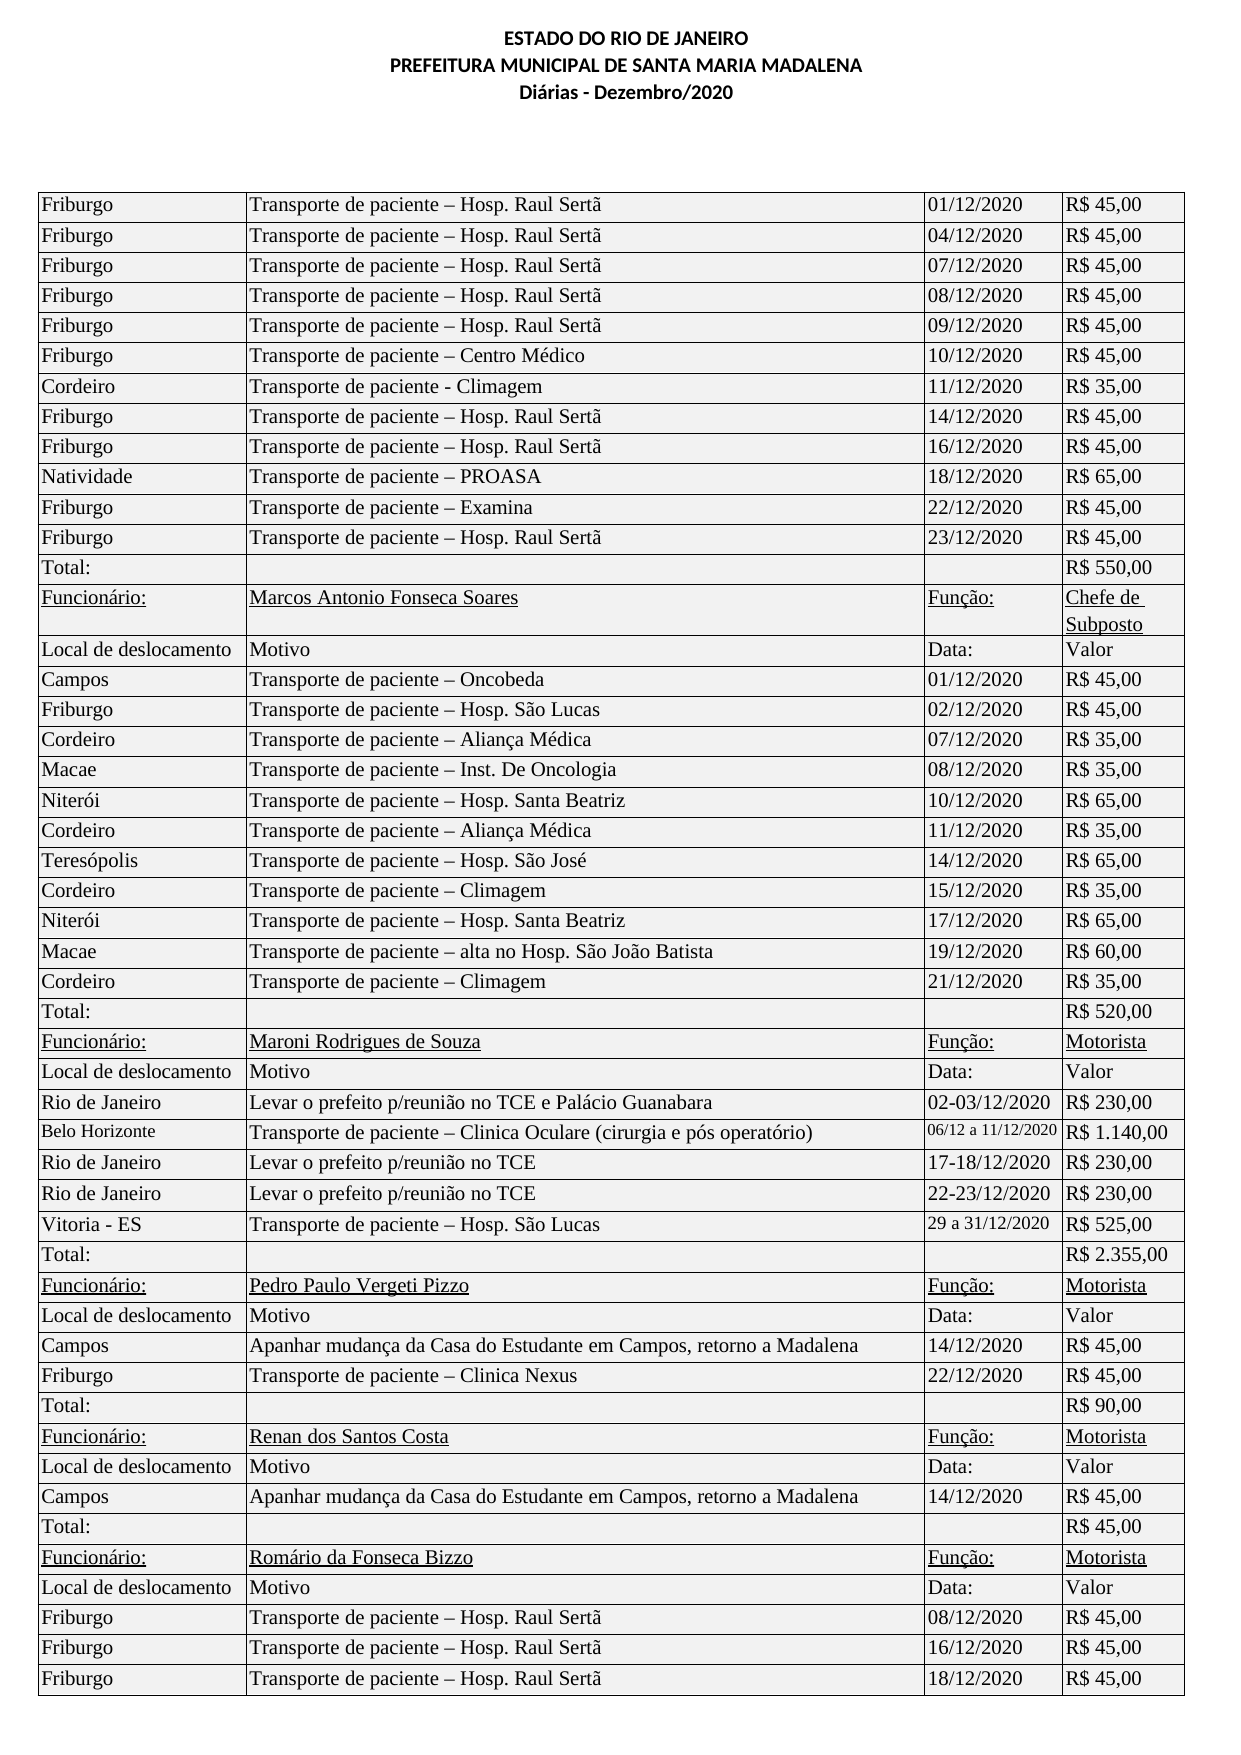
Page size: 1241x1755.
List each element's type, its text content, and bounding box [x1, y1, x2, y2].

table_cell Friburgo [39, 404, 246, 433]
table_cell Função: [925, 1424, 1062, 1453]
table_cell R$ 520,00 [1063, 999, 1184, 1028]
table_cell R$ 45,00 [1063, 525, 1184, 554]
table_cell [247, 1242, 924, 1271]
table_cell 15/12/2020 [925, 878, 1062, 907]
table_cell Rio de Janeiro [39, 1180, 246, 1211]
table_cell Friburgo [39, 313, 246, 342]
table_cell Marcos Antonio Fonseca Soares [247, 585, 924, 635]
table_cell 11/12/2020 [925, 818, 1062, 847]
table_cell Transporte de paciente – Clinica Nexus [247, 1363, 924, 1392]
table_cell R$ 45,00 [1063, 495, 1184, 524]
table_cell R$ 45,00 [1063, 1635, 1184, 1664]
table_cell Valor [1063, 1303, 1184, 1332]
table_cell Motivo [247, 1575, 924, 1604]
table_cell Motivo [247, 1059, 924, 1089]
table_cell 10/12/2020 [925, 788, 1062, 817]
table_cell Rio de Janeiro [39, 1090, 246, 1119]
table_cell Transporte de paciente – Hosp. Raul Sertã [247, 1665, 924, 1694]
table_cell Niterói [39, 788, 246, 817]
table_cell Campos [39, 1333, 246, 1362]
table_cell Funcionário: [39, 1273, 246, 1302]
table_cell R$ 230,00 [1063, 1180, 1184, 1211]
table_cell Transporte de paciente - Climagem [247, 374, 924, 403]
table_cell R$ 45,00 [1063, 667, 1184, 696]
table_cell 08/12/2020 [925, 757, 1062, 786]
table_cell Transporte de paciente – Hosp. Raul Sertã [247, 283, 924, 312]
table_cell 21/12/2020 [925, 969, 1062, 998]
table_cell 11/12/2020 [925, 374, 1062, 403]
table_cell Função: [925, 1545, 1062, 1574]
table_cell Total: [39, 555, 246, 584]
table_cell R$ 35,00 [1063, 818, 1184, 847]
table_cell Pedro Paulo Vergeti Pizzo [247, 1273, 924, 1302]
table_cell 19/12/2020 [925, 939, 1062, 968]
table_cell Motivo [247, 636, 924, 666]
table_cell Transporte de paciente – Climagem [247, 969, 924, 998]
table_cell Friburgo [39, 223, 246, 252]
table_cell Transporte de paciente – Inst. De Oncologia [247, 757, 924, 786]
table_cell Data: [925, 1059, 1062, 1089]
table_cell 02-03/12/2020 [925, 1090, 1062, 1119]
table_cell Motorista [1063, 1029, 1184, 1058]
table_cell Valor [1063, 1575, 1184, 1604]
table_cell 04/12/2020 [925, 223, 1062, 252]
table_cell 17-18/12/2020 [925, 1150, 1062, 1179]
table_cell Transporte de paciente – Hosp. Raul Sertã [247, 434, 924, 463]
table_cell R$ 1.140,00 [1063, 1120, 1184, 1149]
table_cell [925, 999, 1062, 1028]
table_cell Campos [39, 1484, 246, 1513]
table_cell R$ 45,00 [1063, 223, 1184, 252]
table_cell Motorista [1063, 1424, 1184, 1453]
table_cell Data: [925, 636, 1062, 666]
table_cell 22/12/2020 [925, 1363, 1062, 1392]
table_cell 18/12/2020 [925, 1665, 1062, 1694]
table_cell Apanhar mudança da Casa do Estudante em Campos, retorno a Madalena [247, 1333, 924, 1362]
table_cell Total: [39, 1393, 246, 1422]
table_cell Transporte de paciente – Centro Médico [247, 343, 924, 372]
table_cell Transporte de paciente – Hosp. São Lucas [247, 1212, 924, 1241]
table_cell [247, 1393, 924, 1422]
table_cell R$ 45,00 [1063, 1333, 1184, 1362]
table_cell R$ 45,00 [1063, 697, 1184, 726]
table_cell 23/12/2020 [925, 525, 1062, 554]
table_cell Transporte de paciente – Oncobeda [247, 667, 924, 696]
table_cell Funcionário: [39, 1545, 246, 1574]
table_header Friburgo [39, 193, 246, 221]
table_cell R$ 65,00 [1063, 908, 1184, 937]
table_cell Maroni Rodrigues de Souza [247, 1029, 924, 1058]
table_cell Levar o prefeito p/reunião no TCE e Palácio Guanabara [247, 1090, 924, 1119]
table_cell Transporte de paciente – Hosp. São Lucas [247, 697, 924, 726]
table_cell Cordeiro [39, 878, 246, 907]
table_cell 02/12/2020 [925, 697, 1062, 726]
table_cell Natividade [39, 464, 246, 493]
table_cell R$ 45,00 [1063, 1484, 1184, 1513]
table_cell Total: [39, 1242, 246, 1271]
table_cell [925, 555, 1062, 584]
table_cell Transporte de paciente – Hosp. São José [247, 848, 924, 877]
table_cell Motorista [1063, 1273, 1184, 1302]
table_header R$ 45,00 [1063, 193, 1184, 221]
table_cell Transporte de paciente – Examina [247, 495, 924, 524]
table_cell Cordeiro [39, 818, 246, 847]
table_cell Valor [1063, 636, 1184, 666]
table_cell Friburgo [39, 283, 246, 312]
table_cell R$ 65,00 [1063, 788, 1184, 817]
table_cell 14/12/2020 [925, 404, 1062, 433]
table_cell Valor [1063, 1454, 1184, 1483]
table_cell Macae [39, 939, 246, 968]
table_cell R$ 35,00 [1063, 969, 1184, 998]
table_cell Total: [39, 999, 246, 1028]
table_cell [925, 1514, 1062, 1543]
table_cell Transporte de paciente – Hosp. Raul Sertã [247, 223, 924, 252]
table_cell Função: [925, 585, 1062, 635]
table_cell R$ 45,00 [1063, 343, 1184, 372]
table_cell Belo Horizonte [39, 1120, 246, 1149]
table_cell Transporte de paciente – Aliança Médica [247, 818, 924, 847]
table_cell R$ 60,00 [1063, 939, 1184, 968]
table_cell Renan dos Santos Costa [247, 1424, 924, 1453]
table_cell R$ 45,00 [1063, 1605, 1184, 1634]
table_cell [925, 1393, 1062, 1422]
table_cell Romário da Fonseca Bizzo [247, 1545, 924, 1574]
table_cell Friburgo [39, 1363, 246, 1392]
table_cell R$ 45,00 [1063, 283, 1184, 312]
table_header 01/12/2020 [925, 193, 1062, 221]
table_cell Funcionário: [39, 1424, 246, 1453]
table_cell R$ 45,00 [1063, 1514, 1184, 1543]
table_cell R$ 45,00 [1063, 253, 1184, 282]
table_cell R$ 65,00 [1063, 464, 1184, 493]
table_cell Motivo [247, 1303, 924, 1332]
table_cell 29 a 31/12/2020 [925, 1212, 1062, 1241]
table_cell Friburgo [39, 434, 246, 463]
table_cell Total: [39, 1514, 246, 1543]
table_cell 18/12/2020 [925, 464, 1062, 493]
table_cell R$ 35,00 [1063, 878, 1184, 907]
table_cell Funcionário: [39, 1029, 246, 1058]
table_cell Função: [925, 1273, 1062, 1302]
table_cell [925, 1242, 1062, 1271]
table_cell Transporte de paciente – alta no Hosp. São João Batista [247, 939, 924, 968]
table_cell 14/12/2020 [925, 1484, 1062, 1513]
table_cell R$ 45,00 [1063, 434, 1184, 463]
table_cell R$ 525,00 [1063, 1212, 1184, 1241]
table_cell 08/12/2020 [925, 283, 1062, 312]
table_cell 16/12/2020 [925, 1635, 1062, 1664]
table_cell Transporte de paciente – Hosp. Raul Sertã [247, 525, 924, 554]
table_cell R$ 45,00 [1063, 1665, 1184, 1694]
table_cell Local de deslocamento [39, 1575, 246, 1604]
table_cell R$ 230,00 [1063, 1090, 1184, 1119]
table_cell R$ 65,00 [1063, 848, 1184, 877]
table_cell Transporte de paciente – Hosp. Raul Sertã [247, 253, 924, 282]
table_cell Transporte de paciente – Hosp. Raul Sertã [247, 1635, 924, 1664]
table_cell Data: [925, 1454, 1062, 1483]
table_cell R$ 35,00 [1063, 727, 1184, 756]
table_cell Motorista [1063, 1545, 1184, 1574]
table_cell Valor [1063, 1059, 1184, 1089]
table_cell 07/12/2020 [925, 727, 1062, 756]
table_cell Friburgo [39, 343, 246, 372]
table_cell Rio de Janeiro [39, 1150, 246, 1179]
table_cell Friburgo [39, 253, 246, 282]
table_cell Transporte de paciente – Aliança Médica [247, 727, 924, 756]
table_cell Niterói [39, 908, 246, 937]
table_cell R$ 230,00 [1063, 1150, 1184, 1179]
table_cell Macae [39, 757, 246, 786]
table_cell Friburgo [39, 1665, 246, 1694]
table_cell R$ 45,00 [1063, 313, 1184, 342]
table_cell Local de deslocamento [39, 636, 246, 666]
table_cell Transporte de paciente – Hosp. Raul Sertã [247, 1605, 924, 1634]
table_cell Chefe de Subposto [1063, 585, 1184, 635]
table_cell Transporte de paciente – Clinica Oculare (cirurgia e pós operatório) [247, 1120, 924, 1149]
table_cell 01/12/2020 [925, 667, 1062, 696]
table_cell 10/12/2020 [925, 343, 1062, 372]
table_cell Funcionário: [39, 585, 246, 635]
table_cell Friburgo [39, 525, 246, 554]
table_cell Data: [925, 1303, 1062, 1332]
table_cell [247, 1514, 924, 1543]
table_cell Transporte de paciente – Hosp. Raul Sertã [247, 313, 924, 342]
table_cell [247, 999, 924, 1028]
table_header Transporte de paciente – Hosp. Raul Sertã [247, 193, 924, 221]
table_cell Vitoria - ES [39, 1212, 246, 1241]
table_cell R$ 45,00 [1063, 404, 1184, 433]
table_cell 06/12 a 11/12/2020 [925, 1120, 1062, 1149]
table_cell 14/12/2020 [925, 848, 1062, 877]
table_cell [247, 555, 924, 584]
table_cell 17/12/2020 [925, 908, 1062, 937]
table_cell 08/12/2020 [925, 1605, 1062, 1634]
table_cell Transporte de paciente – Hosp. Santa Beatriz [247, 908, 924, 937]
table_cell Apanhar mudança da Casa do Estudante em Campos, retorno a Madalena [247, 1484, 924, 1513]
table_cell Friburgo [39, 1635, 246, 1664]
table_cell R$ 550,00 [1063, 555, 1184, 584]
table_cell Transporte de paciente – Hosp. Raul Sertã [247, 404, 924, 433]
table_cell Teresópolis [39, 848, 246, 877]
table_cell Transporte de paciente – Hosp. Santa Beatriz [247, 788, 924, 817]
table_cell R$ 35,00 [1063, 374, 1184, 403]
table_cell 16/12/2020 [925, 434, 1062, 463]
table_cell Local de deslocamento [39, 1059, 246, 1089]
table_cell Friburgo [39, 1605, 246, 1634]
table_cell 14/12/2020 [925, 1333, 1062, 1362]
table_cell 07/12/2020 [925, 253, 1062, 282]
table_cell Cordeiro [39, 969, 246, 998]
table_cell Levar o prefeito p/reunião no TCE [247, 1180, 924, 1211]
table_cell Função: [925, 1029, 1062, 1058]
table_cell Data: [925, 1575, 1062, 1604]
table_cell Transporte de paciente – Climagem [247, 878, 924, 907]
table_cell Cordeiro [39, 727, 246, 756]
table_cell Cordeiro [39, 374, 246, 403]
table_cell Levar o prefeito p/reunião no TCE [247, 1150, 924, 1179]
table_cell Local de deslocamento [39, 1303, 246, 1332]
table_cell R$ 90,00 [1063, 1393, 1184, 1422]
table_cell Local de deslocamento [39, 1454, 246, 1483]
table_cell R$ 45,00 [1063, 1363, 1184, 1392]
table_cell Motivo [247, 1454, 924, 1483]
table_cell 09/12/2020 [925, 313, 1062, 342]
table_cell Friburgo [39, 495, 246, 524]
table_cell 22-23/12/2020 [925, 1180, 1062, 1211]
table_cell R$ 35,00 [1063, 757, 1184, 786]
table_cell Friburgo [39, 697, 246, 726]
table_cell 22/12/2020 [925, 495, 1062, 524]
table_cell R$ 2.355,00 [1063, 1242, 1184, 1271]
table_cell Campos [39, 667, 246, 696]
table_cell Transporte de paciente – PROASA [247, 464, 924, 493]
